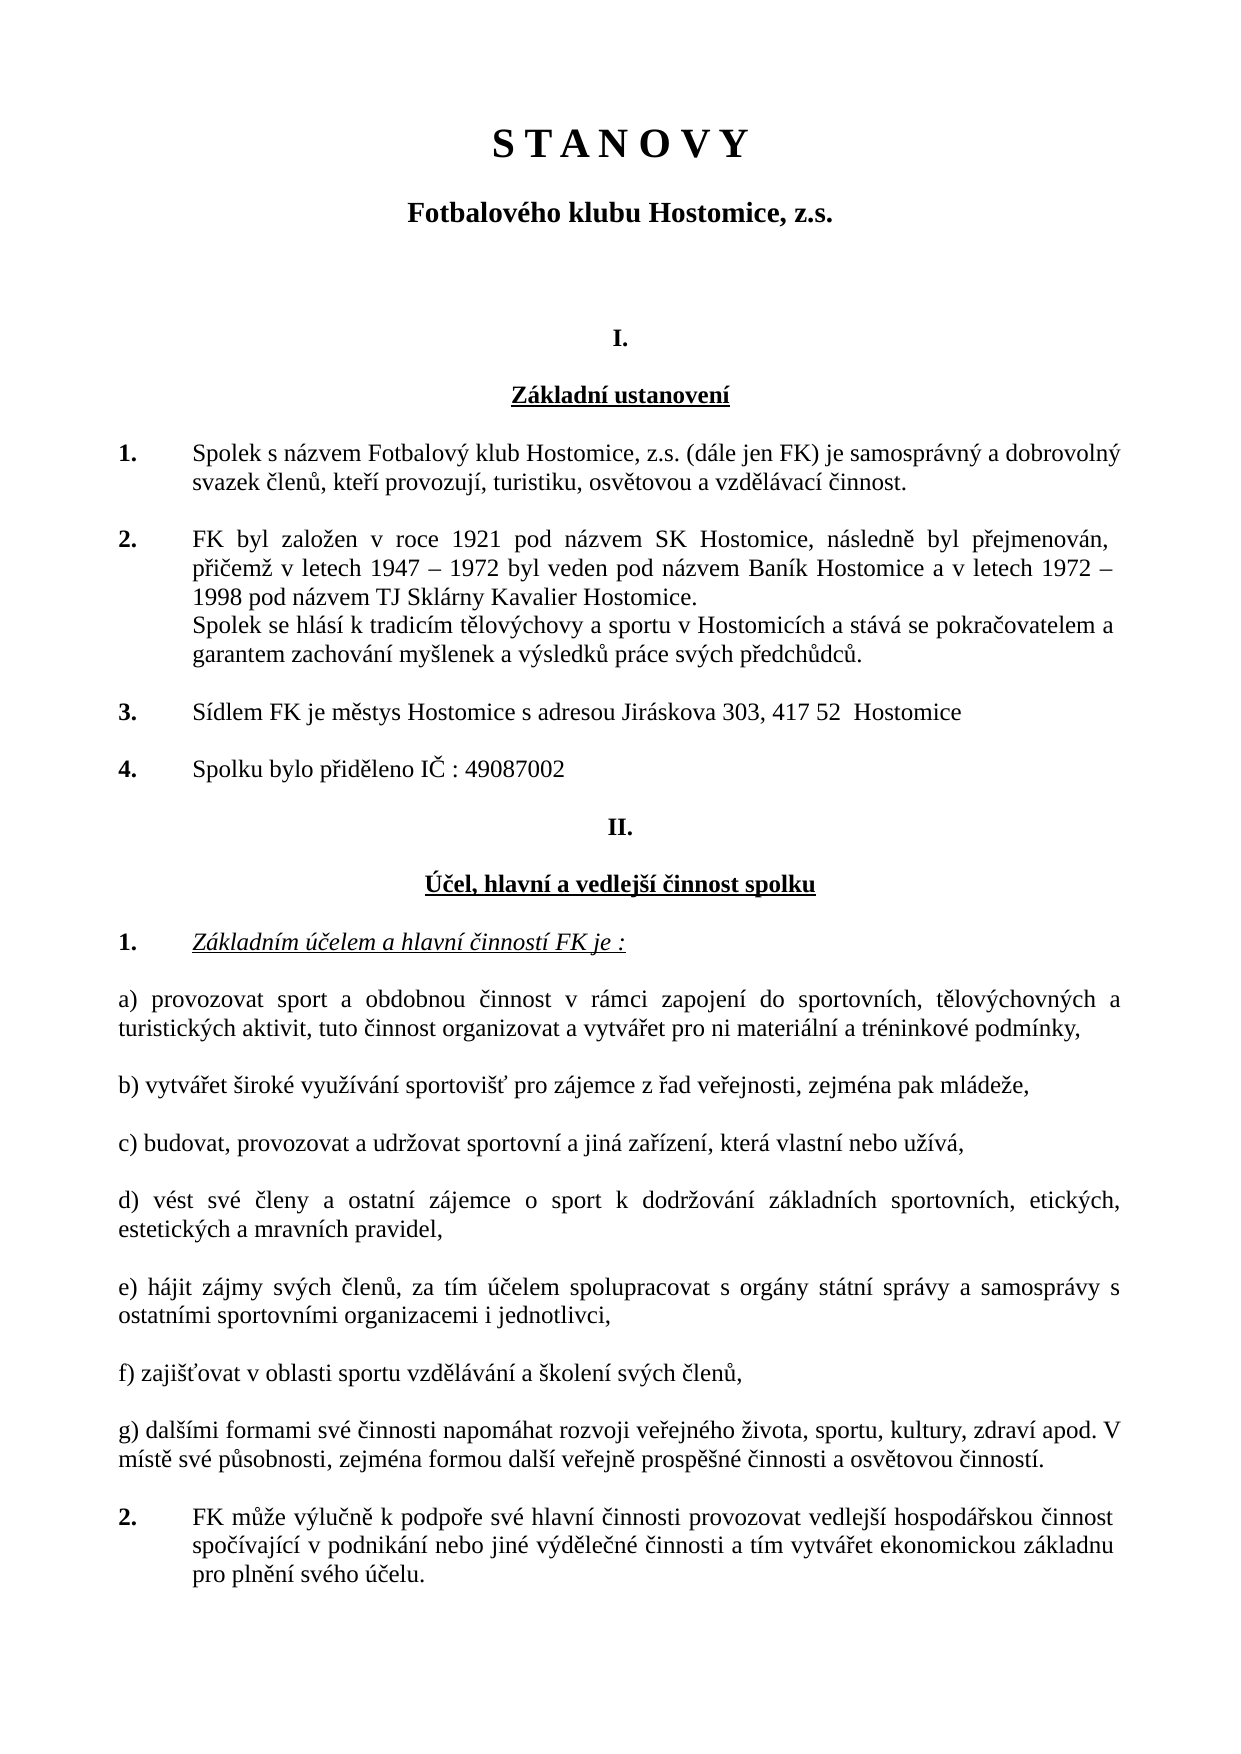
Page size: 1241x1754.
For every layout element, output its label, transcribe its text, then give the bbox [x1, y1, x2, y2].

text a) provozovat sport a obdobnou činnost v rámci zapojení do sportovních, tělovýchovných a turistických aktivit, tuto činnost organizovat a vytvářet pro ni materiální a tréninkové podmínky, [118, 984, 1122, 1042]
text Fotbalového klubu Hostomice, z.s. [118, 195, 1122, 228]
text g) dalšími formami své činnosti napomáhat rozvoji veřejného života, sportu, kultury, zdraví apod. V místě své působnosti, zejména formou další veřejně prospěšné činnosti a osvětovou činností. [118, 1415, 1122, 1473]
text 2. FK může výlučně k podpoře své hlavní činnosti provozovat vedlejší hospodářskou činnost spočívající v podnikání nebo jiné výdělečné činnosti a tím vytvářet ekonomickou základnu pro plnění svého účelu. [118, 1502, 1122, 1588]
text 1. Základním účelem a hlavní činností FK je : [118, 927, 1122, 955]
text b) vytvářet široké využívání sportovišť pro zájemce z řad veřejnosti, zejména pak mládeže, [118, 1070, 1122, 1099]
text 1. Spolek s názvem Fotbalový klub Hostomice, z.s. (dále jen FK) je samosprávný a dobrovolný svazek členů, kteří provozují, turistiku, osvětovou a vzdělávací činnost. [118, 438, 1122, 495]
text d) vést své členy a ostatní zájemce o sport k dodržování základních sportovních, etických, estetických a mravních pravidel, [118, 1185, 1122, 1243]
text II. [118, 812, 1122, 840]
text c) budovat, provozovat a udržovat sportovní a jiná zařízení, která vlastní nebo užívá, [118, 1128, 1122, 1157]
text S T A N O V Y [118, 118, 1122, 166]
text 3. Sídlem FK je městys Hostomice s adresou Jiráskova 303, 417 52 Hostomice [118, 697, 1122, 725]
text Základní ustanovení [118, 380, 1122, 409]
text e) hájit zájmy svých členů, za tím účelem spolupracovat s orgány státní správy a samosprávy s ostatními sportovními organizacemi i jednotlivci, [118, 1272, 1122, 1329]
text Spolek se hlásí k tradicím tělovýchovy a sportu v Hostomicích a stává se pokračovatelem a garantem zachování myšlenek a výsledků práce svých předchůdců. [118, 610, 1122, 668]
text Účel, hlavní a vedlejší činnost spolku [118, 869, 1122, 898]
text 2. FK byl založen v roce 1921 pod názvem SK Hostomice, následně byl přejmenován, přičemž v letech 1947 – 1972 byl veden pod názvem Baník Hostomice a v letech 1972 – 1998 pod názvem TJ Sklárny Kavalier Hostomice. [118, 524, 1122, 610]
text 4. Spolku bylo přiděleno IČ : 49087002 [118, 754, 1122, 783]
text f) zajišťovat v oblasti sportu vzdělávání a školení svých členů, [118, 1358, 1122, 1387]
text I. [118, 323, 1122, 352]
